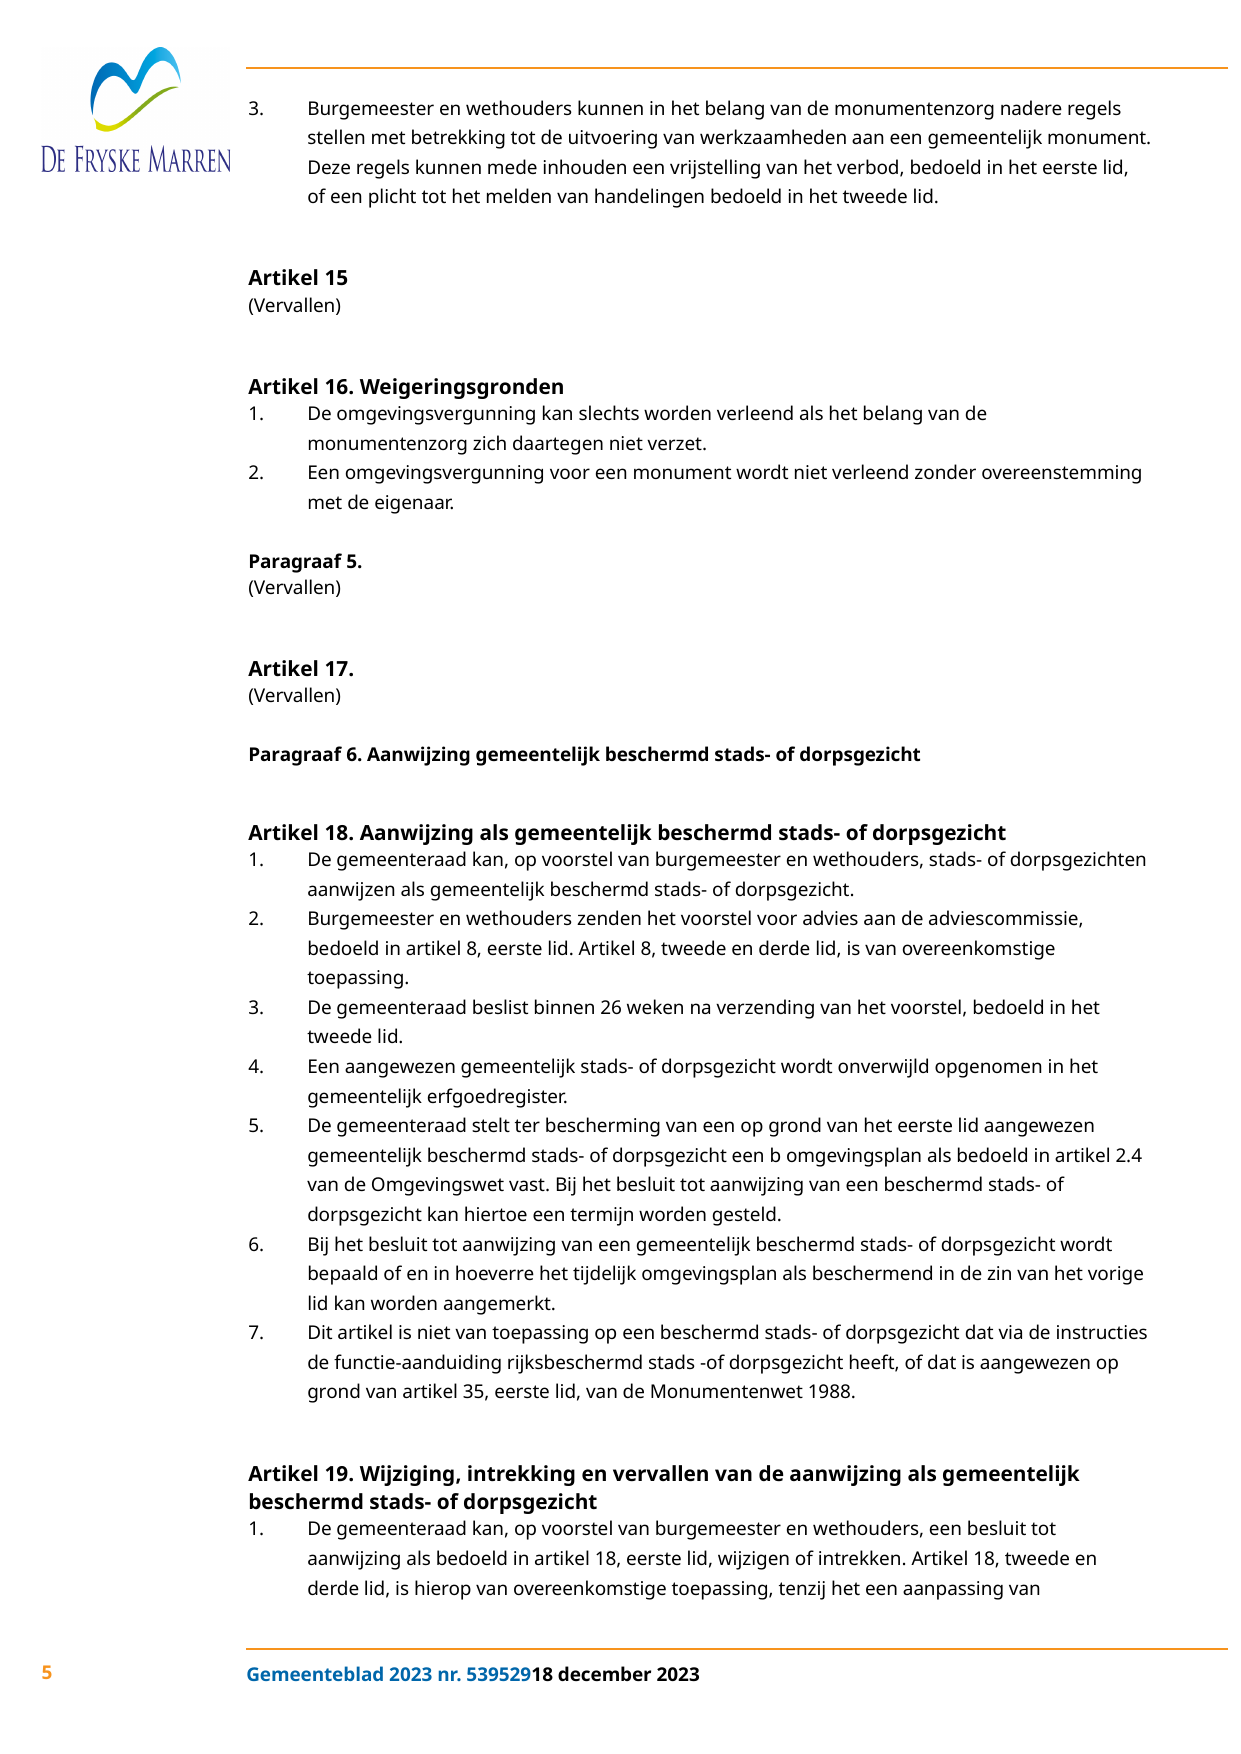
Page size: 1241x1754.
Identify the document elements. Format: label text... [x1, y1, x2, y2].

list Een aangewezen gemeentelijk stads- of dorpsgezicht wordt onverwijld opgenomen in het gemeentelijk erfgoedregister. [248, 1053, 1152, 1109]
text Artikel 15 [248, 263, 1152, 292]
list Burgemeester en wethouders kunnen in het belang van de monumentenzorg nadere regels stellen met betrekking tot de uitvoering van werkzaamheden aan een gemeentelijk monument. Deze regels kunnen mede inhouden een vrijstelling van het verbod, bedoeld in het eerste lid, of een plicht tot het melden van handelingen bedoeld in het tweede lid. [248, 95, 1152, 209]
list Burgemeester en wethouders zenden het voorstel voor advies aan de adviescommissie, bedoeld in artikel 8, eerste lid. Artikel 8, tweede en derde lid, is van overeenkomstige toepassing. [248, 905, 1152, 990]
list Dit artikel is niet van toepassing op een beschermd stads- of dorpsgezicht dat via de instructies de functie-aanduiding rijksbeschermd stads -of dorpsgezicht heeft, of dat is aangewezen op grond van artikel 35, eerste lid, van de Monumentenwet 1988. [248, 1319, 1152, 1404]
picture [41, 47, 231, 172]
text Artikel 17. [248, 654, 1152, 682]
text (Vervallen) [248, 682, 1152, 708]
text Paragraaf 6. Aanwijzing gemeentelijk beschermd stads- of dorpsgezicht [248, 742, 1152, 767]
text Artikel 18. Aanwijzing als gemeentelijk beschermd stads- of dorpsgezicht [248, 818, 1152, 846]
list De gemeenteraad beslist binnen 26 weken na verzending van het voorstel, bedoeld in het tweede lid. [248, 994, 1152, 1049]
list De omgevingsvergunning kan slechts worden verleend als het belang van de monumentenzorg zich daartegen niet verzet. [248, 400, 1152, 456]
list De gemeenteraad kan, op voorstel van burgemeester en wethouders, stads- of dorpsgezichten aanwijzen als gemeentelijk beschermd stads- of dorpsgezicht. [248, 846, 1152, 902]
list De gemeenteraad stelt ter bescherming van een op grond van het eerste lid aangewezen gemeentelijk beschermd stads- of dorpsgezicht een b omgevingsplan als bedoeld in artikel 2.4 van de Omgevingswet vast. Bij het besluit tot aanwijzing van een beschermd stads- of dorpsgezicht kan hiertoe een termijn worden gesteld. [248, 1112, 1152, 1227]
text Artikel 19. Wijziging, intrekking en vervallen van de aanwijzing als gemeentelijk beschermd stads- of dorpsgezicht [248, 1459, 1152, 1516]
list Bij het besluit tot aanwijzing van een gemeentelijk beschermd stads- of dorpsgezicht wordt bepaald of en in hoeverre het tijdelijk omgevingsplan als beschermend in de zin van het vorige lid kan worden aangemerkt. [248, 1231, 1152, 1316]
text (Vervallen) [248, 574, 1152, 600]
text (Vervallen) [248, 292, 1152, 318]
list Een omgevingsvergunning voor een monument wordt niet verleend zonder overeenstemming met de eigenaar. [248, 459, 1152, 515]
text Paragraaf 5. [248, 548, 1152, 574]
text Artikel 16. Weigeringsgronden [248, 372, 1152, 400]
list De gemeenteraad kan, op voorstel van burgemeester en wethouders, een besluit tot aanwijzing als bedoeld in artikel 18, eerste lid, wijzigen of intrekken. Artikel 18, tweede en derde lid, is hierop van overeenkomstige toepassing, tenzij het een aanpassing van [248, 1516, 1152, 1601]
